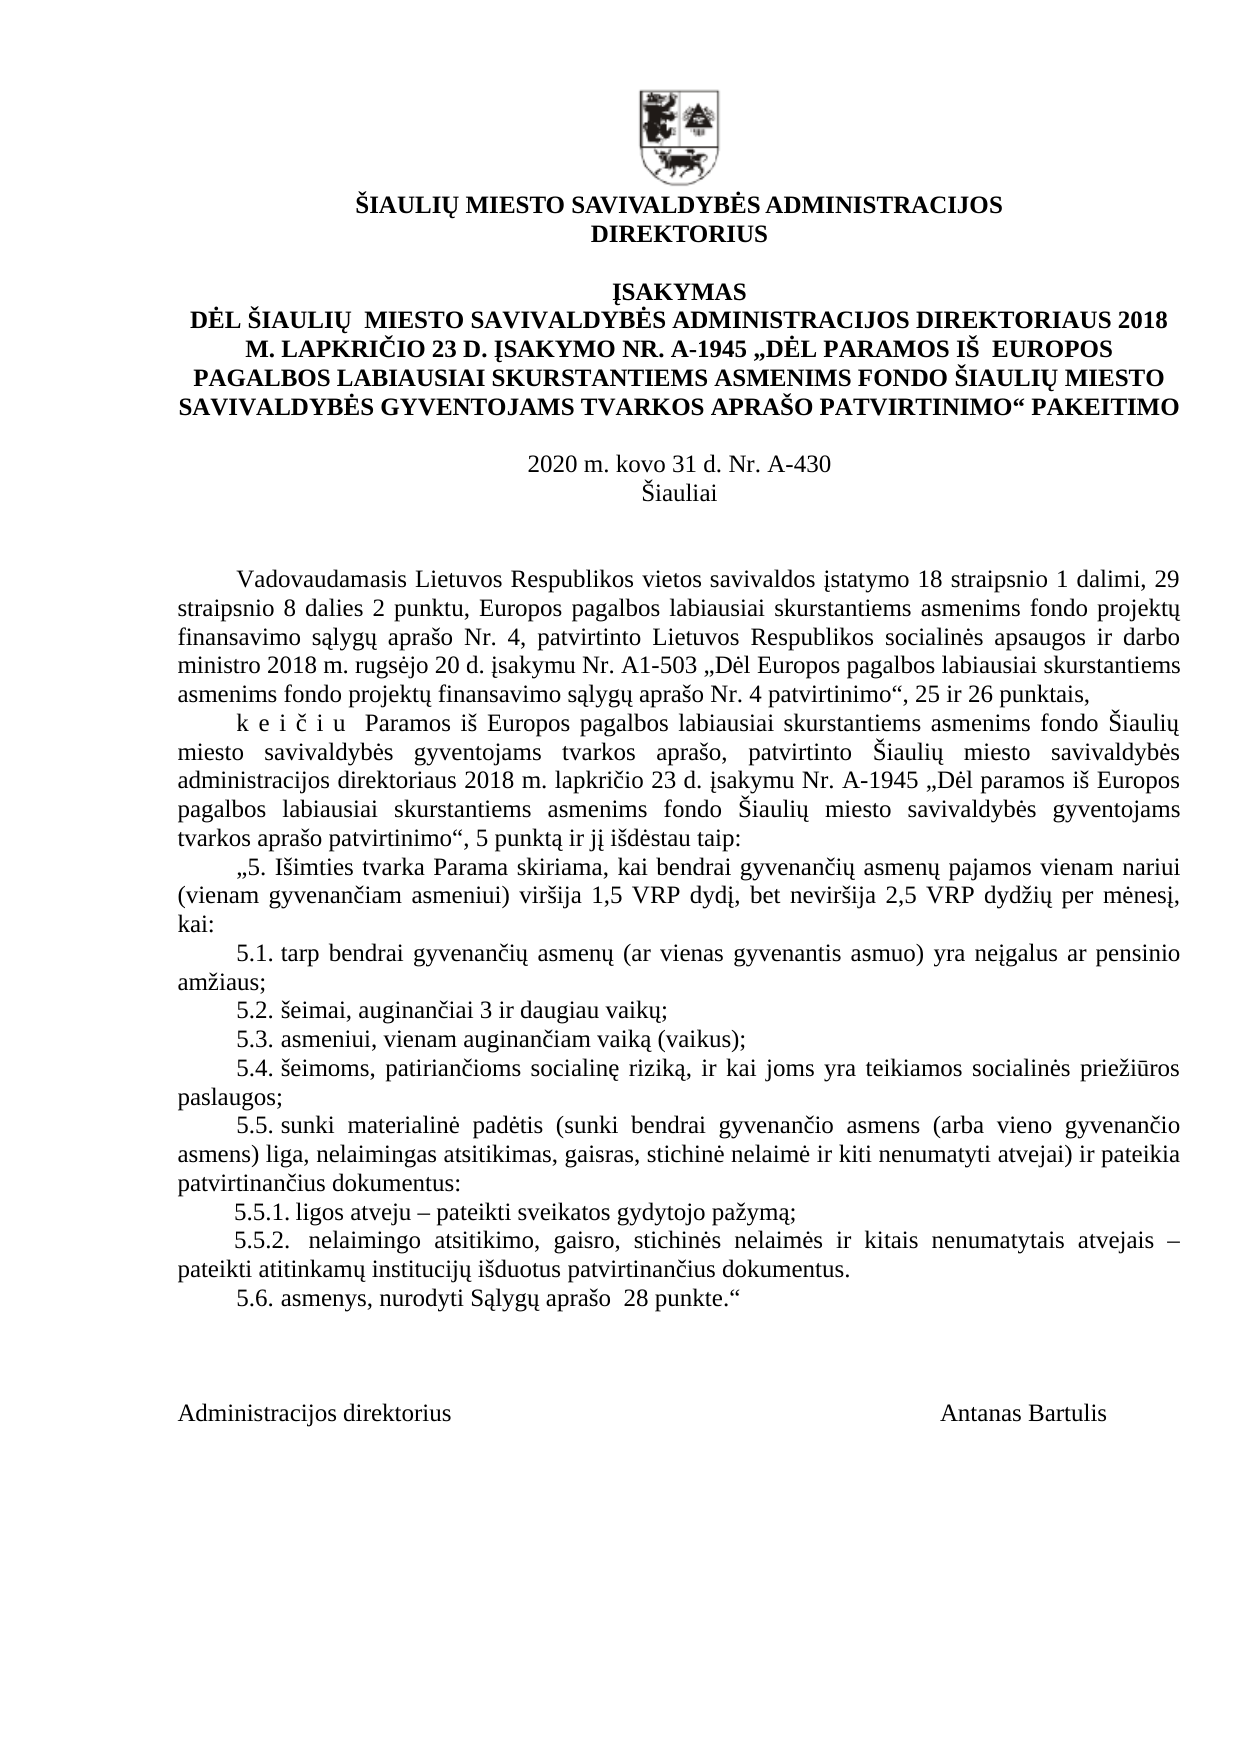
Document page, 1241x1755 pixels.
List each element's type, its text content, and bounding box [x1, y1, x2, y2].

text 5.1. tarp bendrai gyvenančių asmenų (ar vienas gyvenantis asmuo) yra neįgalus ar pensinio amžiaus; [177, 938, 1181, 996]
text DIREKTORIUS [177, 219, 1181, 248]
text 5.5. sunki materialinė padėtis (sunki bendrai gyvenančio asmens (arba vieno gyvenančio asmens) liga, nelaimingas atsitikimas, gaisras, stichinė nelaimė ir kiti nenumatyti atvejai) ir pateikia patvirtinančius dokumentus: [177, 1111, 1181, 1197]
text DĖL ŠIAULIŲ MIESTO SAVIVALDYBĖS ADMINISTRACIJOS DIREKTORIAUS 2018 M. LAPKRIČIO 23 D. ĮSAKYMO NR. A-1945 „DĖL PARAMOS IŠ EUROPOS PAGALBOS LABIAUSIAI SKURSTANTIEMS ASMENIMS FONDO ŠIAULIŲ MIESTO SAVIVALDYBĖS GYVENTOJAMS TVARKOS APRAŠO PATVIRTINIMO“ PAKEITIMO [177, 306, 1181, 421]
text „5. Išimties tvarka Parama skiriama, kai bendrai gyvenančių asmenų pajamos vienam nariui (vienam gyvenančiam asmeniui) viršija 1,5 VRP dydį, bet neviršija 2,5 VRP dydžių per mėnesį, kai: [177, 852, 1181, 938]
text 5.6. asmenys, nurodyti Sąlygų aprašo 28 punkte.“ [177, 1283, 1181, 1312]
text 5.4. šeimoms, patiriančioms socialinę riziką, ir kai joms yra teikiamos socialinės priežiūros paslaugos; [177, 1053, 1181, 1111]
text k e i č i u Paramos iš Europos pagalbos labiausiai skurstantiems asmenims fondo Šiaulių miesto savivaldybės gyventojams tvarkos aprašo, patvirtinto Šiaulių miesto savivaldybės administracijos direktoriaus 2018 m. lapkričio 23 d. įsakymu Nr. A-1945 „Dėl paramos iš Europos pagalbos labiausiai skurstantiems asmenims fondo Šiaulių miesto savivaldybės gyventojams tvarkos aprašo patvirtinimo“, 5 punktą ir jį išdėstau taip: [177, 708, 1181, 852]
text 5.5.2. nelaimingo atsitikimo, gaisro, stichinės nelaimės ir kitais nenumatytais atvejais – pateikti atitinkamų institucijų išduotus patvirtinančius dokumentus. [177, 1226, 1181, 1283]
text Administracijos direktorius Antanas Bartulis [177, 1398, 1181, 1427]
text 5.3. asmeniui, vienam auginančiam vaiką (vaikus); [236, 1024, 1181, 1053]
text 2020 m. kovo 31 d. Nr. A-430 [177, 449, 1181, 478]
text Šiauliai [177, 478, 1181, 507]
text 5.5.1. ligos atveju – pateikti sveikatos gydytojo pažymą; [234, 1197, 1181, 1226]
text ĮSAKYMAS [177, 277, 1181, 306]
text 5.2. šeimai, auginančiai 3 ir daugiau vaikų; [236, 996, 1181, 1024]
text ŠIAULIŲ MIESTO SAVIVALDYBĖS ADMINISTRACIJOS [177, 191, 1181, 219]
text Vadovaudamasis Lietuvos Respublikos vietos savivaldos įstatymo 18 straipsnio 1 dalimi, 29 straipsnio 8 dalies 2 punktu, Europos pagalbos labiausiai skurstantiems asmenims fondo projektų finansavimo sąlygų aprašo Nr. 4, patvirtinto Lietuvos Respublikos socialinės apsaugos ir darbo ministro 2018 m. rugsėjo 20 d. įsakymu Nr. A1-503 „Dėl Europos pagalbos labiausiai skurstantiems asmenims fondo projektų finansavimo sąlygų aprašo Nr. 4 patvirtinimo“, 25 ir 26 punktais, [177, 564, 1181, 708]
